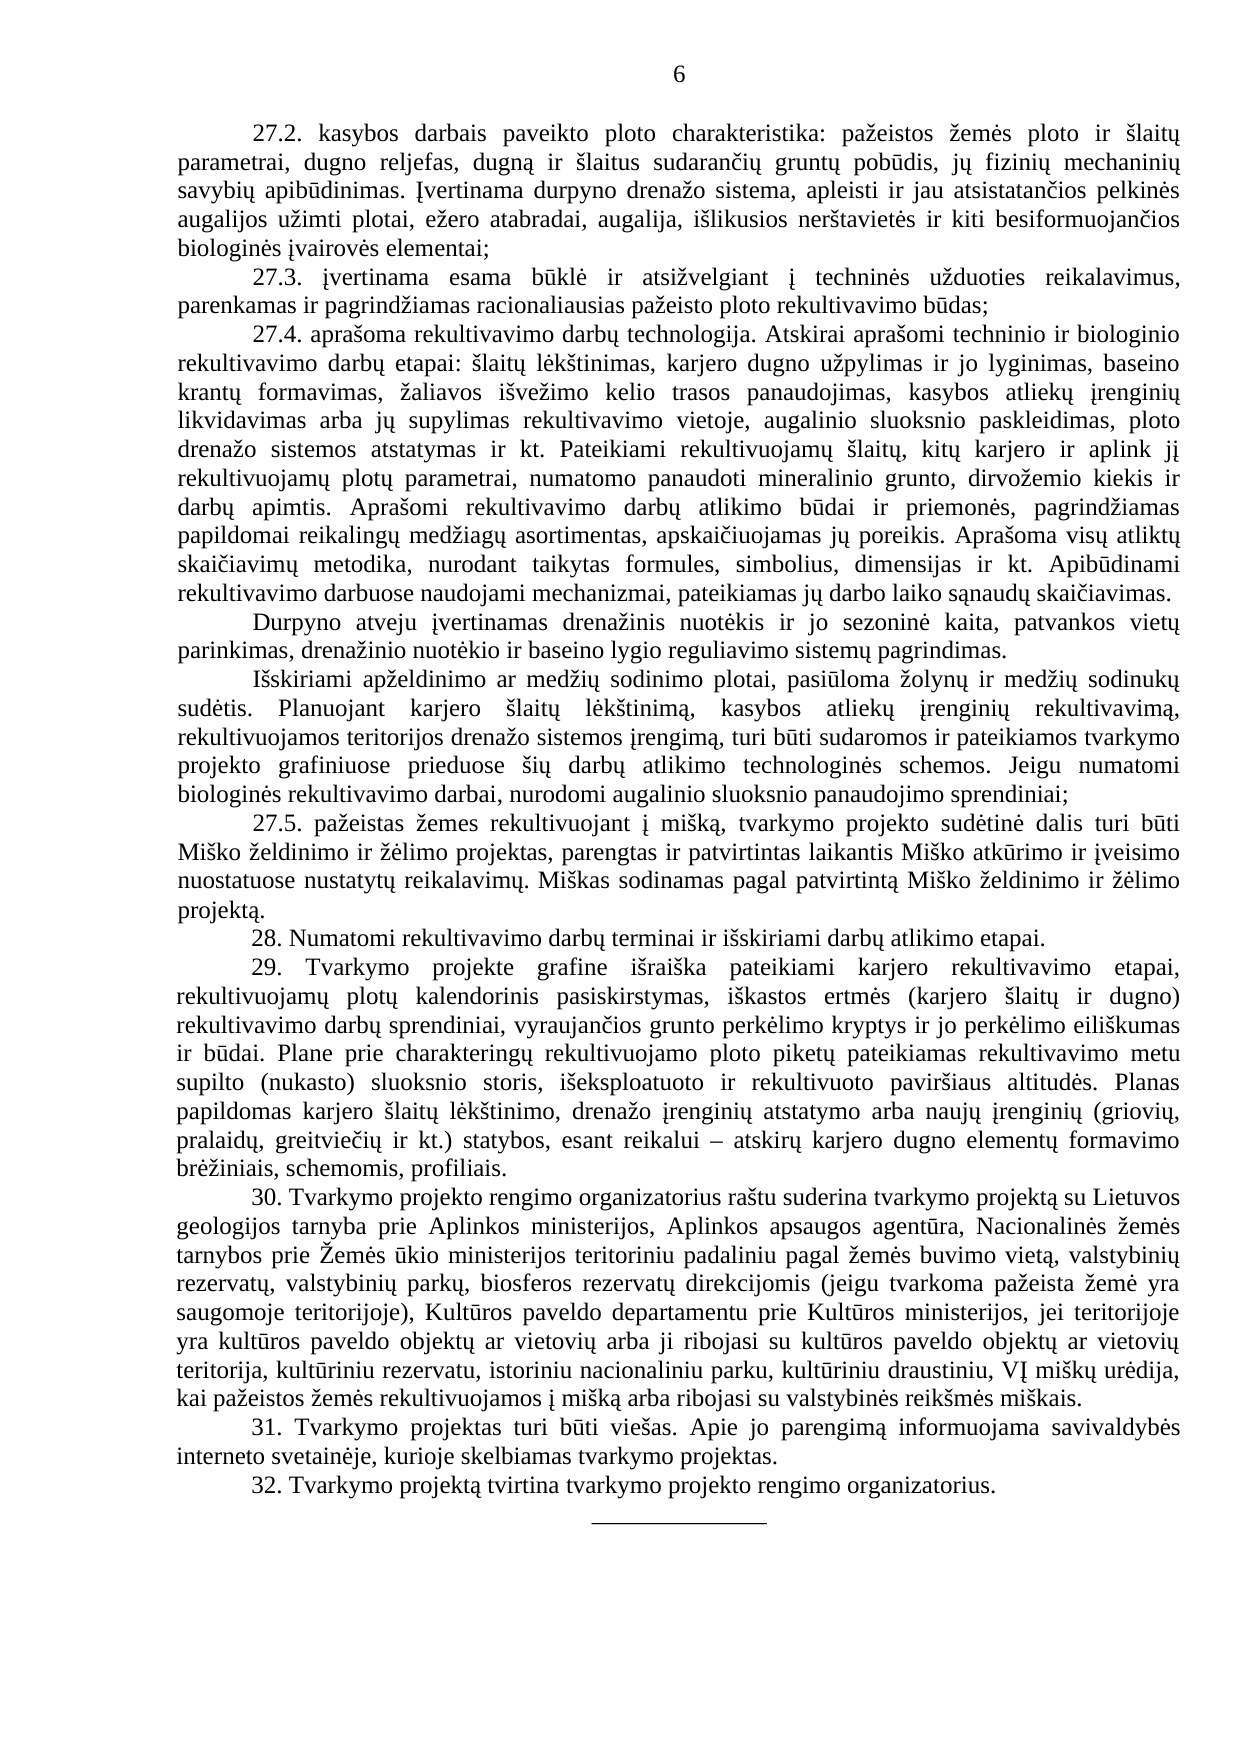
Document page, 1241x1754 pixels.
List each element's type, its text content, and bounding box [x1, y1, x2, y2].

text Išskiriami apželdinimo ar medžių sodinimo plotai, pasiūloma žolynų ir medžių sodinukų sudėtis. Planuojant karjero šlaitų lėkštinimą, kasybos atliekų įrenginių rekultivavimą, rekultivuojamos teritorijos drenažo sistemos įrengimą, turi būti sudaromos ir pateikiamos tvarkymo projekto grafiniuose prieduose šių darbų atlikimo technologinės schemos. Jeigu numatomi biologinės rekultivavimo darbai, nurodomi augalinio sluoksnio panaudojimo sprendiniai; [177, 664, 1181, 808]
text Durpyno atveju įvertinamas drenažinis nuotėkis ir jo sezoninė kaita, patvankos vietų parinkimas, drenažinio nuotėkio ir baseino lygio reguliavimo sistemų pagrindimas. [177, 607, 1181, 664]
text 30. Tvarkymo projekto rengimo organizatorius raštu suderina tvarkymo projektą su Lietuvos geologijos tarnyba prie Aplinkos ministerijos, Aplinkos apsaugos agentūra, Nacionalinės žemės tarnybos prie Žemės ūkio ministerijos teritoriniu padaliniu pagal žemės buvimo vietą, valstybinių rezervatų, valstybinių parkų, biosferos rezervatų direkcijomis (jeigu tvarkoma pažeista žemė yra saugomoje teritorijoje), Kultūros paveldo departamentu prie Kultūros ministerijos, jei teritorijoje yra kultūros paveldo objektų ar vietovių arba ji ribojasi su kultūros paveldo objektų ar vietovių teritorija, kultūriniu rezervatu, istoriniu nacionaliniu parku, kultūriniu draustiniu, VĮ miškų urėdija, kai pažeistos žemės rekultivuojamos į mišką arba ribojasi su valstybinės reikšmės miškais. [176, 1182, 1181, 1412]
text 27.5. pažeistas žemes rekultivuojant į mišką, tvarkymo projekto sudėtinė dalis turi būti Miško želdinimo ir žėlimo projektas, parengtas ir patvirtintas laikantis Miško atkūrimo ir įveisimo nuostatuose nustatytų reikalavimų. Miškas sodinamas pagal patvirtintą Miško želdinimo ir žėlimo projektą. [177, 808, 1181, 923]
text 29. Tvarkymo projekte grafine išraiška pateikiami karjero rekultivavimo etapai, rekultivuojamų plotų kalendorinis pasiskirstymas, iškastos ertmės (karjero šlaitų ir dugno) rekultivavimo darbų sprendiniai, vyraujančios grunto perkėlimo kryptys ir jo perkėlimo eiliškumas ir būdai. Plane prie charakteringų rekultivuojamo ploto piketų pateikiamas rekultivavimo metu supilto (nukasto) sluoksnio storis, išeksploatuoto ir rekultivuoto paviršiaus altitudės. Planas papildomas karjero šlaitų lėkštinimo, drenažo įrenginių atstatymo arba naujų įrenginių (griovių, pralaidų, greitviečių ir kt.) statybos, esant reikalui – atskirų karjero dugno elementų formavimo brėžiniais, schemomis, profiliais. [176, 952, 1181, 1182]
text 28. Numatomi rekultivavimo darbų terminai ir išskiriami darbų atlikimo etapai. [176, 923, 1181, 952]
text 27.4. aprašoma rekultivavimo darbų technologija. Atskirai aprašomi techninio ir biologinio rekultivavimo darbų etapai: šlaitų lėkštinimas, karjero dugno užpylimas ir jo lyginimas, baseino krantų formavimas, žaliavos išvežimo kelio trasos panaudojimas, kasybos atliekų įrenginių likvidavimas arba jų supylimas rekultivavimo vietoje, augalinio sluoksnio paskleidimas, ploto drenažo sistemos atstatymas ir kt. Pateikiami rekultivuojamų šlaitų, kitų karjero ir aplink jį rekultivuojamų plotų parametrai, numatomo panaudoti mineralinio grunto, dirvožemio kiekis ir darbų apimtis. Aprašomi rekultivavimo darbų atlikimo būdai ir priemonės, pagrindžiamas papildomai reikalingų medžiagų asortimentas, apskaičiuojamas jų poreikis. Aprašoma visų atliktų skaičiavimų metodika, nurodant taikytas formules, simbolius, dimensijas ir kt. Apibūdinami rekultivavimo darbuose naudojami mechanizmai, pateikiamas jų darbo laiko sąnaudų skaičiavimas. [177, 319, 1181, 607]
text 31. Tvarkymo projektas turi būti viešas. Apie jo parengimą informuojama savivaldybės interneto svetainėje, kurioje skelbiamas tvarkymo projektas. [176, 1412, 1181, 1470]
text 32. Tvarkymo projektą tvirtina tvarkymo projekto rengimo organizatorius. [176, 1470, 1181, 1498]
text ______________ [177, 1498, 1181, 1527]
text 27.2. kasybos darbais paveikto ploto charakteristika: pažeistos žemės ploto ir šlaitų parametrai, dugno reljefas, dugną ir šlaitus sudarančių gruntų pobūdis, jų fizinių mechaninių savybių apibūdinimas. Įvertinama durpyno drenažo sistema, apleisti ir jau atsistatančios pelkinės augalijos užimti plotai, ežero atabradai, augalija, išlikusios nerštavietės ir kiti besiformuojančios biologinės įvairovės elementai; [177, 118, 1181, 262]
text 27.3. įvertinama esama būklė ir atsižvelgiant į techninės užduoties reikalavimus, parenkamas ir pagrindžiamas racionaliausias pažeisto ploto rekultivavimo būdas; [177, 262, 1181, 319]
